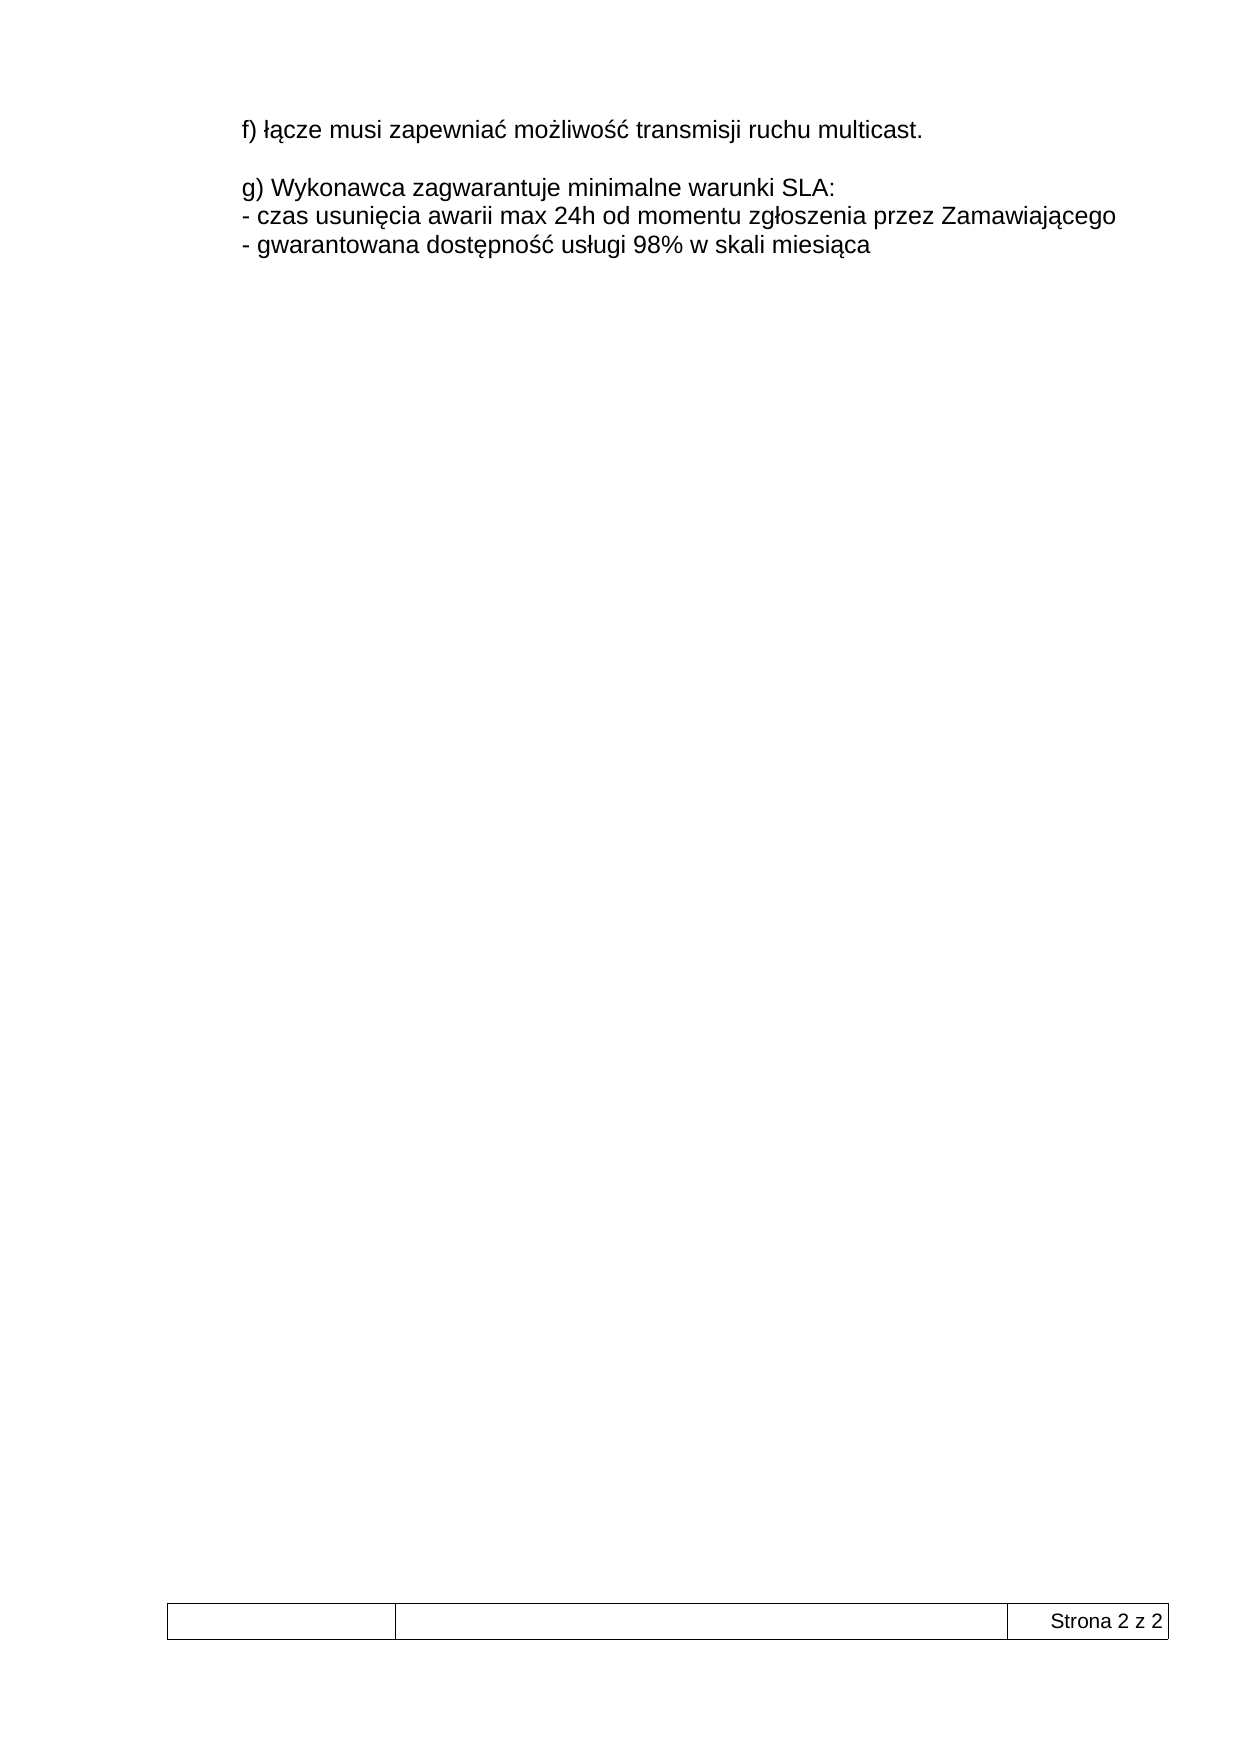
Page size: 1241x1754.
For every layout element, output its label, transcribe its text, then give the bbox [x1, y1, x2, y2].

list f) łącze musi zapewniać możliwość transmisji ruchu multicast. [204, 115, 1157, 144]
list - gwarantowana dostępność usługi 98% w skali miesiąca [204, 230, 1157, 259]
list g) Wykonawca zagwarantuje minimalne warunki SLA: [204, 172, 1157, 201]
list - czas usunięcia awarii max 24h od momentu zgłoszenia przez Zamawiającego [204, 201, 1157, 230]
